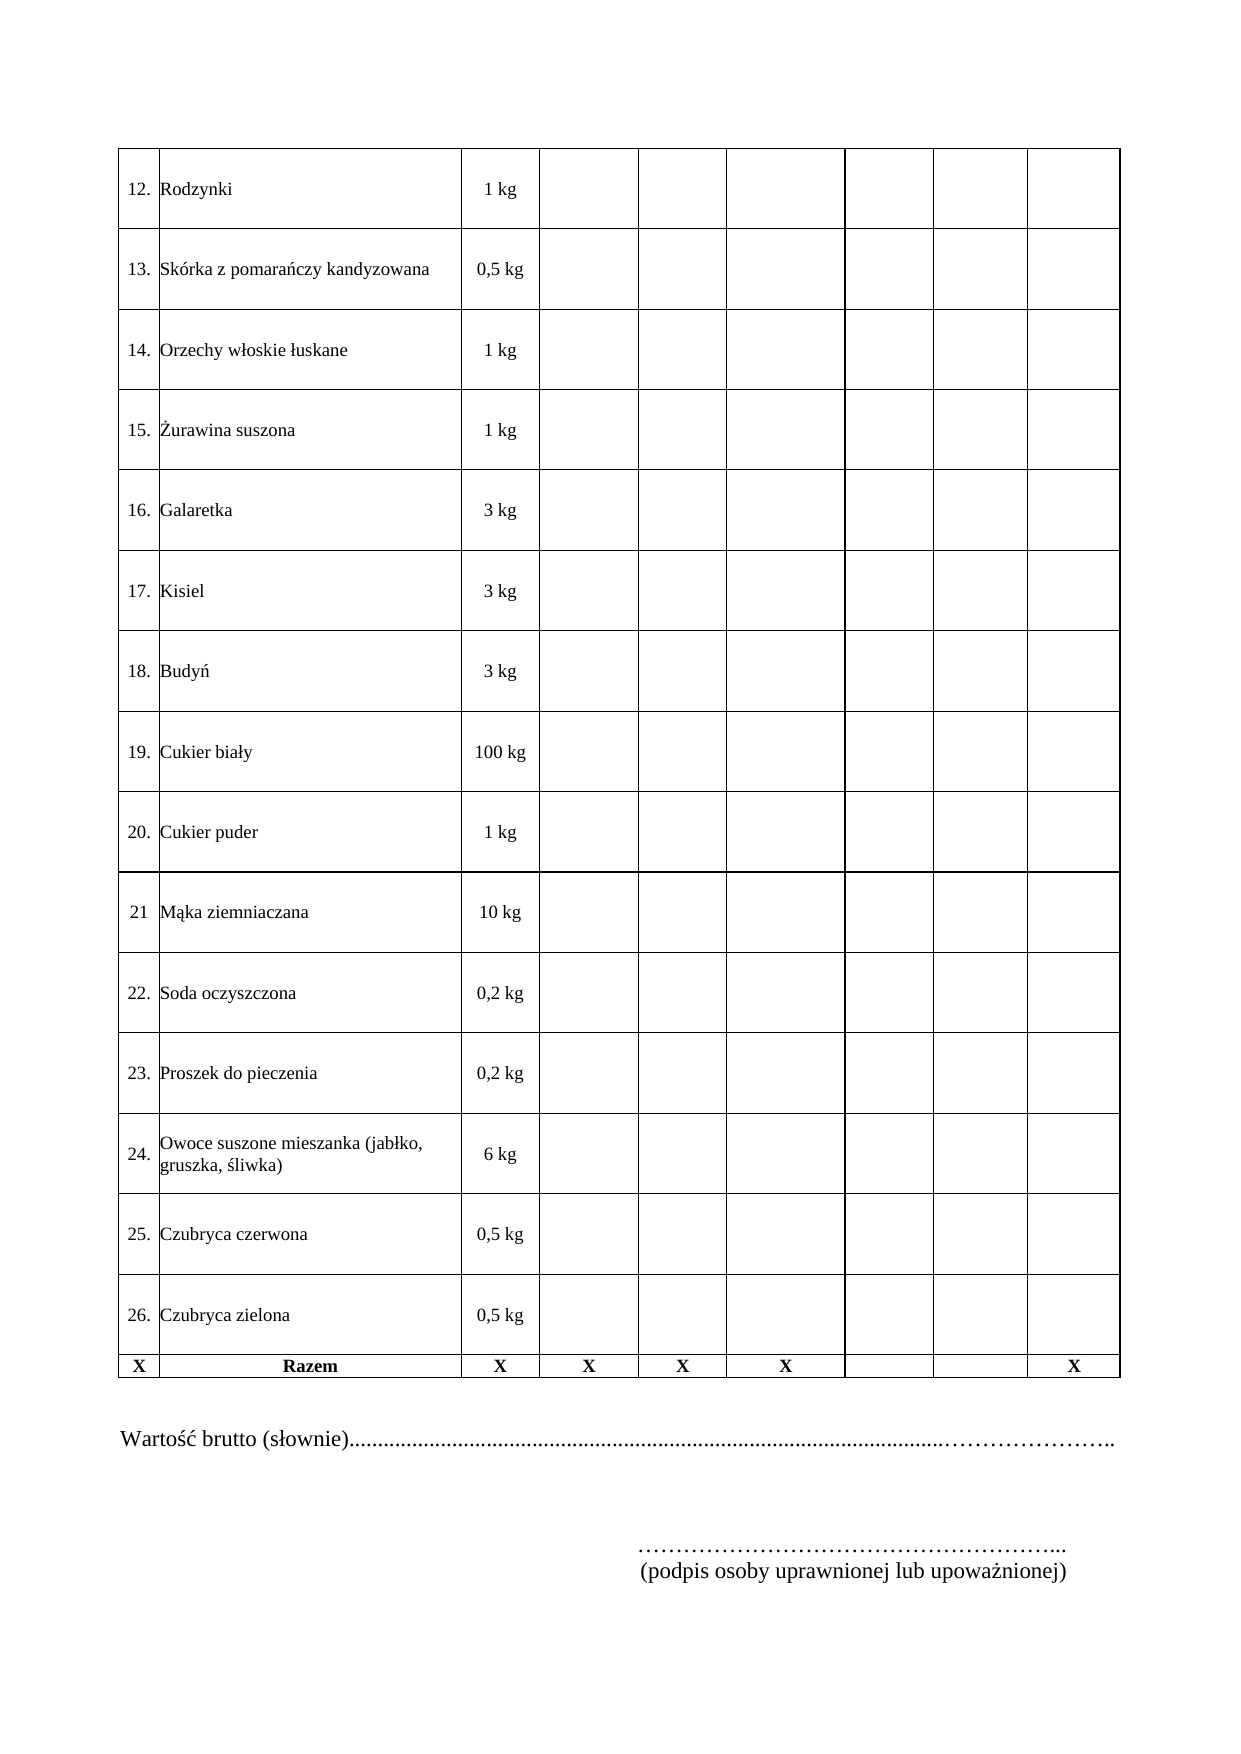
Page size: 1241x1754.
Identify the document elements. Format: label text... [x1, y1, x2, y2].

table_cell [540, 229, 638, 308]
table_cell [540, 712, 638, 791]
table_cell [639, 1114, 726, 1193]
table_cell Owoce suszone mieszanka (jabłko, gruszka, śliwka) [160, 1114, 461, 1193]
table_cell Galaretka [160, 470, 461, 550]
table_cell [1028, 1033, 1119, 1113]
table_cell Orzechy włoskie łuskane [160, 310, 461, 389]
table_cell [934, 1275, 1027, 1354]
table_cell [727, 1114, 844, 1193]
table_cell Cukier puder [160, 792, 461, 871]
table_cell X [1028, 1355, 1119, 1377]
table_cell [934, 631, 1027, 711]
table_cell Czubryca czerwona [160, 1194, 461, 1273]
table_cell 20. [119, 792, 159, 871]
text Wartość brutto (słownie)........................................................................................................………………….. [120, 1426, 1120, 1452]
table_cell 0,5 kg [462, 1194, 539, 1273]
table_cell [727, 1033, 844, 1113]
table_cell [727, 1275, 844, 1354]
table_cell [727, 873, 844, 952]
table_cell [1028, 310, 1119, 389]
table_cell [639, 229, 726, 308]
table_cell [1028, 953, 1119, 1032]
table_cell 0,5 kg [462, 1275, 539, 1354]
table_cell [1028, 712, 1119, 791]
table_cell [846, 551, 933, 630]
table_cell Mąka ziemniaczana [160, 873, 461, 952]
table_cell [727, 229, 844, 308]
table_cell [540, 631, 638, 711]
table_cell [846, 1033, 933, 1113]
table_cell 15. [119, 390, 159, 469]
table_cell 26. [119, 1275, 159, 1354]
table_cell [639, 551, 726, 630]
table_cell Kisiel [160, 551, 461, 630]
table_cell [934, 310, 1027, 389]
table_cell [727, 953, 844, 1032]
table_cell [727, 1194, 844, 1273]
table_cell Razem [160, 1355, 461, 1377]
table_cell [934, 149, 1027, 228]
table_cell [846, 712, 933, 791]
table_cell [639, 1275, 726, 1354]
table_cell 17. [119, 551, 159, 630]
table_cell [934, 390, 1027, 469]
table_cell Rodzynki [160, 149, 461, 228]
table_cell [1028, 631, 1119, 711]
table_cell 12. [119, 149, 159, 228]
table_cell [727, 149, 844, 228]
table_cell [934, 1194, 1027, 1273]
table_cell 24. [119, 1114, 159, 1193]
table_cell [639, 1033, 726, 1113]
table_cell [540, 1114, 638, 1193]
table_cell [846, 792, 933, 871]
table_cell [846, 1275, 933, 1354]
table_cell [934, 229, 1027, 308]
table_cell X [727, 1355, 844, 1377]
table_cell [934, 1033, 1027, 1113]
table_cell 6 kg [462, 1114, 539, 1193]
table_cell 0,5 kg [462, 229, 539, 308]
table_cell [540, 873, 638, 952]
table_cell [639, 631, 726, 711]
table_cell 3 kg [462, 631, 539, 711]
table_cell X [540, 1355, 638, 1377]
table_cell [727, 631, 844, 711]
table_cell Budyń [160, 631, 461, 711]
table_cell [639, 792, 726, 871]
text (podpis osoby uprawnionej lub upoważnionej) [120, 1557, 1120, 1584]
table_cell 1 kg [462, 792, 539, 871]
table_cell 25. [119, 1194, 159, 1273]
table_cell [727, 551, 844, 630]
table_cell [727, 310, 844, 389]
table_cell 0,2 kg [462, 1033, 539, 1113]
table_cell [846, 1355, 933, 1377]
table_cell 13. [119, 229, 159, 308]
table_cell [934, 712, 1027, 791]
table_cell [540, 1194, 638, 1273]
table_cell 18. [119, 631, 159, 711]
table_cell X [639, 1355, 726, 1377]
table_cell [846, 229, 933, 308]
table_cell [1028, 1275, 1119, 1354]
table_cell 14. [119, 310, 159, 389]
table_cell [1028, 1114, 1119, 1193]
table_cell [934, 551, 1027, 630]
table_cell [934, 1114, 1027, 1193]
table_cell [1028, 390, 1119, 469]
table_cell [639, 1194, 726, 1273]
table_cell [1028, 470, 1119, 550]
table_cell [846, 1194, 933, 1273]
table_cell 100 kg [462, 712, 539, 791]
table_cell 1 kg [462, 390, 539, 469]
table_cell [540, 310, 638, 389]
table_cell [540, 953, 638, 1032]
table_cell 23. [119, 1033, 159, 1113]
table_cell [639, 470, 726, 550]
table_cell [639, 873, 726, 952]
table_cell [934, 470, 1027, 550]
table_cell [1028, 149, 1119, 228]
table_cell [540, 1033, 638, 1113]
table_cell [727, 390, 844, 469]
table_cell [540, 470, 638, 550]
table_cell Żurawina suszona [160, 390, 461, 469]
table_cell [1028, 551, 1119, 630]
table_cell [846, 631, 933, 711]
table_cell [727, 712, 844, 791]
table_cell 16. [119, 470, 159, 550]
table_cell [934, 953, 1027, 1032]
table_cell [846, 310, 933, 389]
table_cell [727, 792, 844, 871]
table_cell [1028, 873, 1119, 952]
table_cell [639, 310, 726, 389]
table_cell [846, 470, 933, 550]
text ………………………………………………... [120, 1531, 1120, 1557]
table_cell 3 kg [462, 551, 539, 630]
table_cell [540, 390, 638, 469]
table_cell Proszek do pieczenia [160, 1033, 461, 1113]
table_cell [846, 149, 933, 228]
table_cell [934, 1355, 1027, 1377]
table_cell [846, 390, 933, 469]
table_cell X [462, 1355, 539, 1377]
table_cell [540, 1275, 638, 1354]
table_cell 1 kg [462, 310, 539, 389]
table_cell 10 kg [462, 873, 539, 952]
table_cell 19. [119, 712, 159, 791]
table_cell [639, 390, 726, 469]
table_cell [1028, 792, 1119, 871]
table_cell 3 kg [462, 470, 539, 550]
table_cell [934, 792, 1027, 871]
table_cell [639, 712, 726, 791]
table_cell [1028, 1194, 1119, 1273]
table_cell [540, 149, 638, 228]
table_cell X [119, 1355, 159, 1377]
table_cell [846, 953, 933, 1032]
table_cell [727, 470, 844, 550]
table_cell [639, 953, 726, 1032]
table_cell [846, 873, 933, 952]
table_cell [639, 149, 726, 228]
table_cell Skórka z pomarańczy kandyzowana [160, 229, 461, 308]
table_cell [934, 873, 1027, 952]
table_cell 22. [119, 953, 159, 1032]
table_cell [1028, 229, 1119, 308]
table_cell Soda oczyszczona [160, 953, 461, 1032]
table_cell Czubryca zielona [160, 1275, 461, 1354]
table_cell [540, 792, 638, 871]
table_cell Cukier biały [160, 712, 461, 791]
table_cell 0,2 kg [462, 953, 539, 1032]
table_cell [846, 1114, 933, 1193]
table_cell 1 kg [462, 149, 539, 228]
table_cell [540, 551, 638, 630]
table_cell 21 [119, 873, 159, 952]
